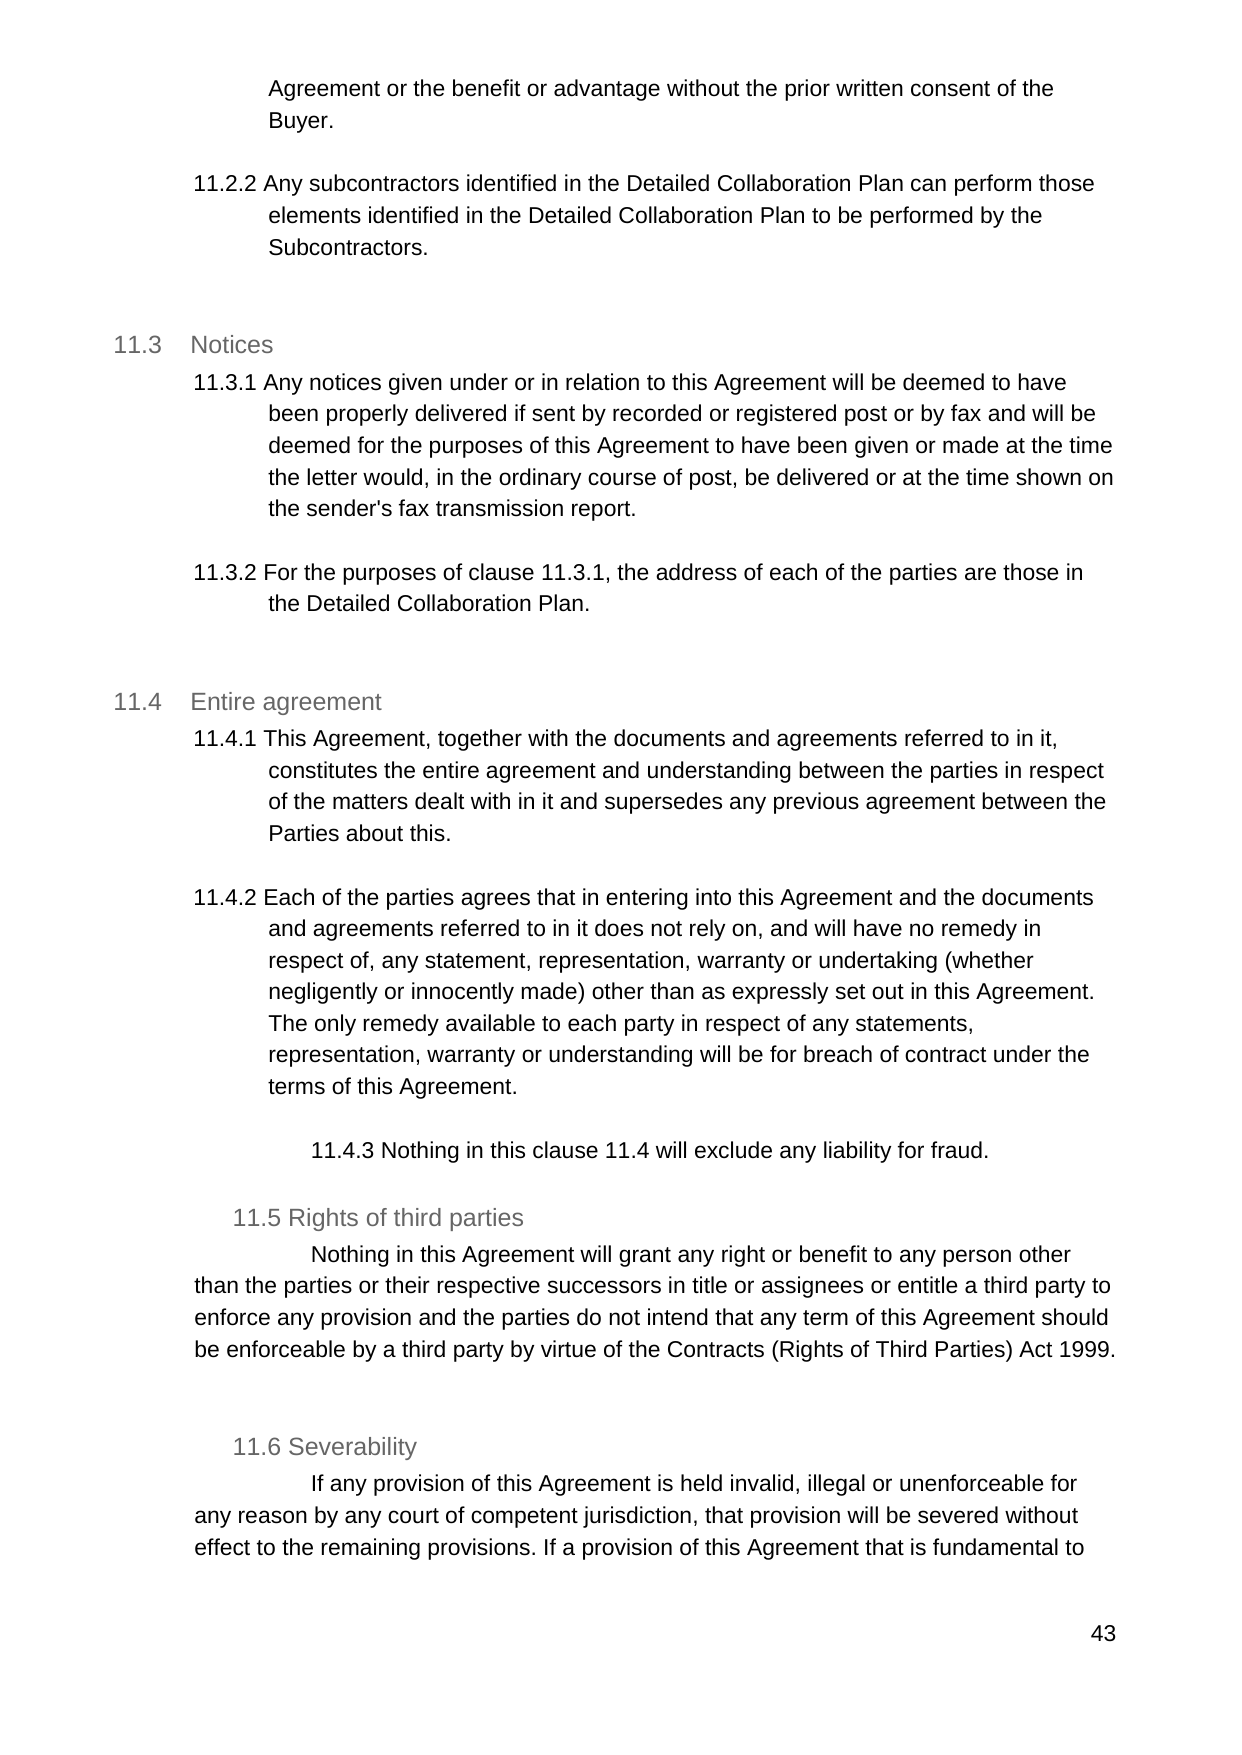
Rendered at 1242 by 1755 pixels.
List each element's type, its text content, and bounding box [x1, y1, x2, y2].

text 11.5 Rights of third parties [116, 1203, 1122, 1232]
text Agreement or the benefit or advantage without the prior written consent of the Buyer. [193, 75, 1121, 133]
text 11.3.1 Any notices given under or in relation to this Agreement will be deemed to have been properly delivered if sent by recorded or registered post or by fax and will be deemed for the purposes of this Agreement to have been given or made at the time the letter would, in the ordinary course of post, be delivered or at the time shown on the sender's fax transmission report. [193, 369, 1121, 521]
text Nothing in this Agreement will grant any right or benefit to any person other than the parties or their respective successors in title or assignees or entitle a third party to enforce any provision and the parties do not intend that any term of this Agreement should be enforceable by a third party by virtue of the Contracts (Rights of Third Parties) Act 1999. [194, 1241, 1121, 1362]
text 11.3 Notices [0, 330, 1122, 359]
text 11.4.3 Nothing in this clause 11.4 will exclude any liability for fraud. [194, 1137, 1121, 1163]
text 11.4 Entire agreement [0, 687, 1122, 716]
text If any provision of this Agreement is held invalid, illegal or unenforceable for any reason by any court of competent jurisdiction, that provision will be severed without effect to the remaining provisions. If a provision of this Agreement that is fundamental to [194, 1470, 1121, 1560]
text 11.2.2 Any subcontractors identified in the Detailed Collaboration Plan can perform those elements identified in the Detailed Collaboration Plan to be performed by the Subcontractors. [193, 170, 1121, 260]
text 11.4.2 Each of the parties agrees that in entering into this Agreement and the documents and agreements referred to in it does not rely on, and will have no remedy in respect of, any statement, representation, warranty or undertaking (whether negligently or innocently made) other than as expressly set out in this Agreement. The only remedy available to each party in respect of any statements, representation, warranty or understanding will be for breach of contract under the terms of this Agreement. [193, 884, 1121, 1099]
text 11.3.2 For the purposes of clause 11.3.1, the address of each of the parties are those in the Detailed Collaboration Plan. [193, 559, 1121, 617]
text 11.4.1 This Agreement, together with the documents and agreements referred to in it, constitutes the entire agreement and understanding between the parties in respect of the matters dealt with in it and supersedes any previous agreement between the Parties about this. [193, 725, 1121, 846]
text 11.6 Severability [116, 1432, 1122, 1461]
